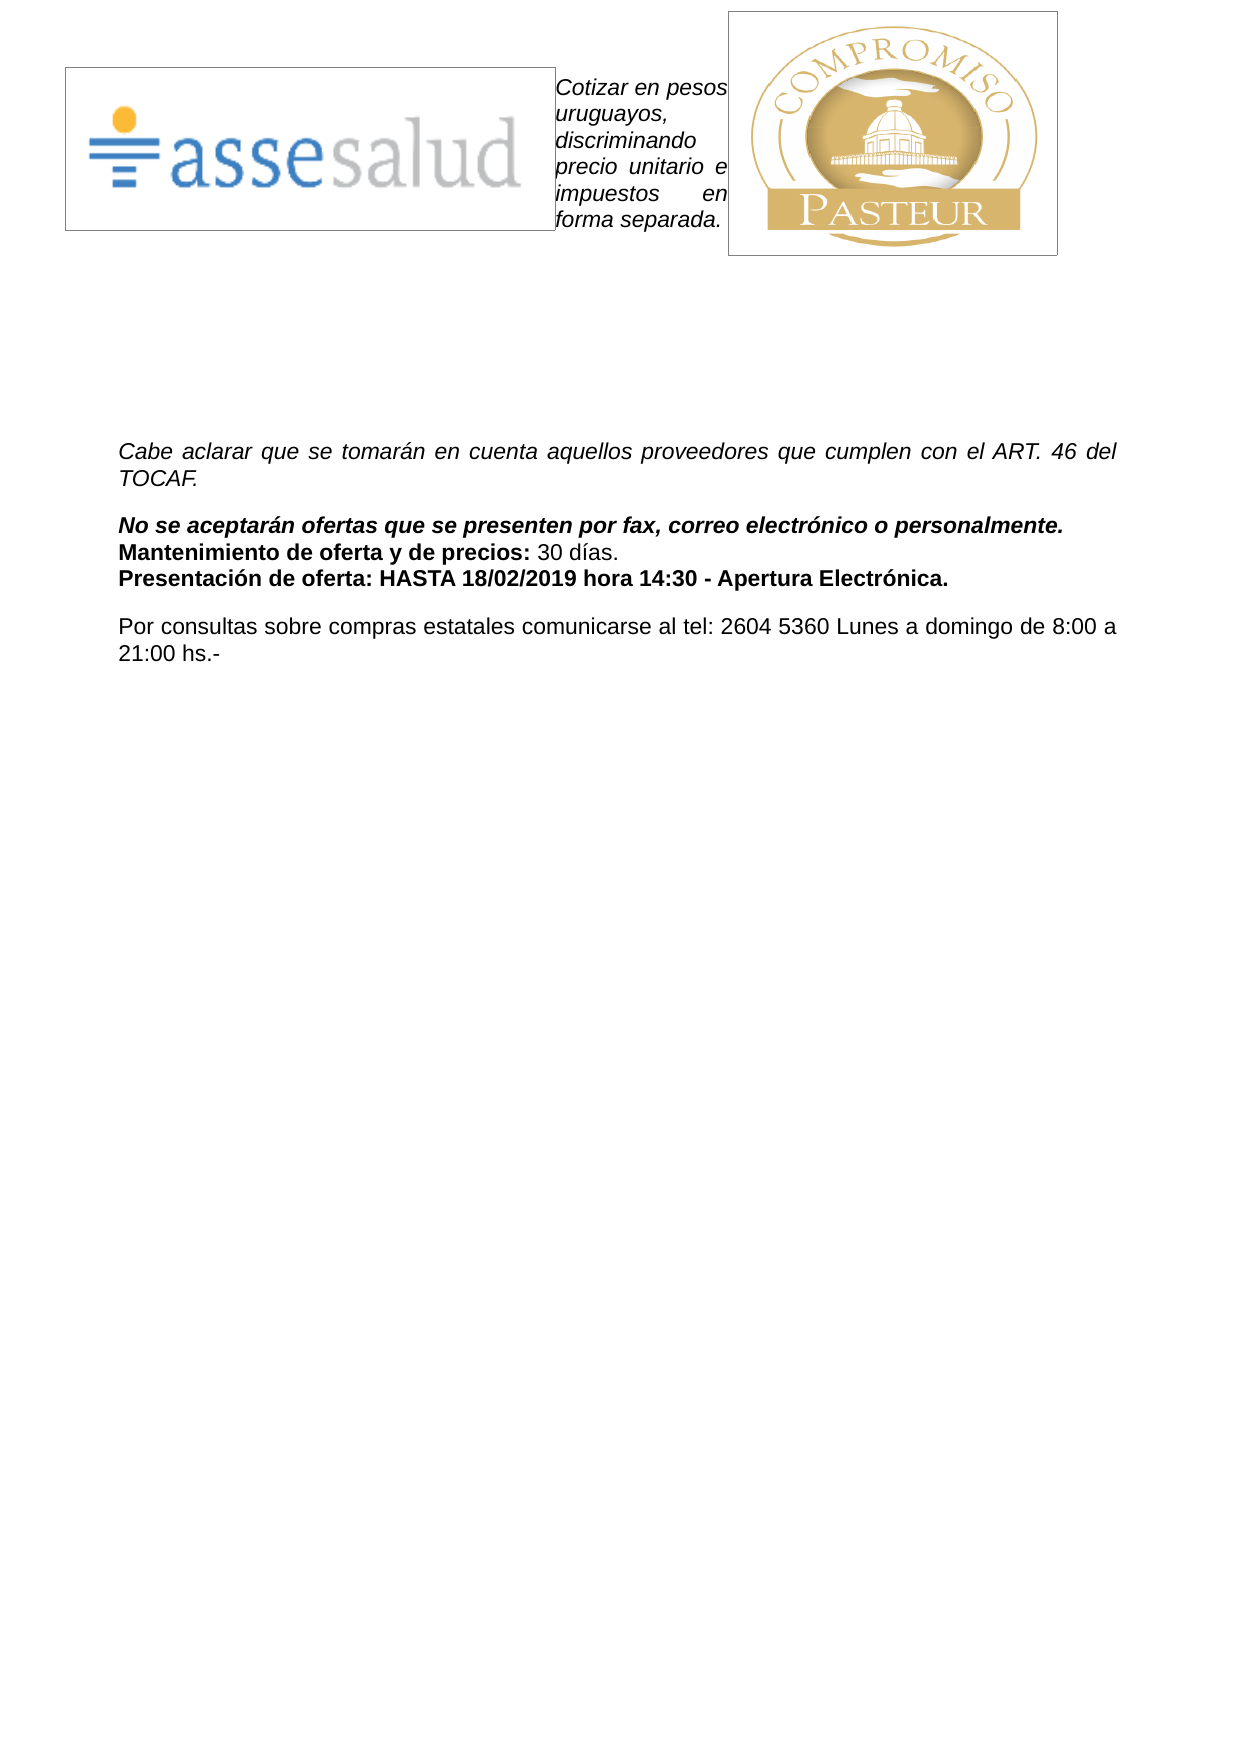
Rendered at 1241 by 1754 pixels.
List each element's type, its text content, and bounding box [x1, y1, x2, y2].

text Mantenimiento de oferta y de precios: 30 días. [118, 539, 1117, 565]
text Cabe aclarar que se tomarán en cuenta aquellos proveedores que cumplen con el ART. 46 del TOCAF. [118, 438, 1117, 491]
text Presentación de oferta: HASTA 18/02/2019 hora 14:30 - Apertura Electrónica. [118, 565, 1117, 592]
text No se aceptarán ofertas que se presenten por fax, correo electrónico o personalmente. [118, 512, 1117, 539]
text Por consultas sobre compras estatales comunicarse al tel: 2604 5360 Lunes a domingo de 8:00 a 21:00 hs.- [118, 613, 1117, 666]
picture [729, 12, 1057, 255]
text Cotizar en pesos uruguayos, discriminando precio unitario e impuestos en forma separada. [118, 74, 728, 232]
picture [66, 68, 555, 230]
text [1058, 74, 1117, 232]
